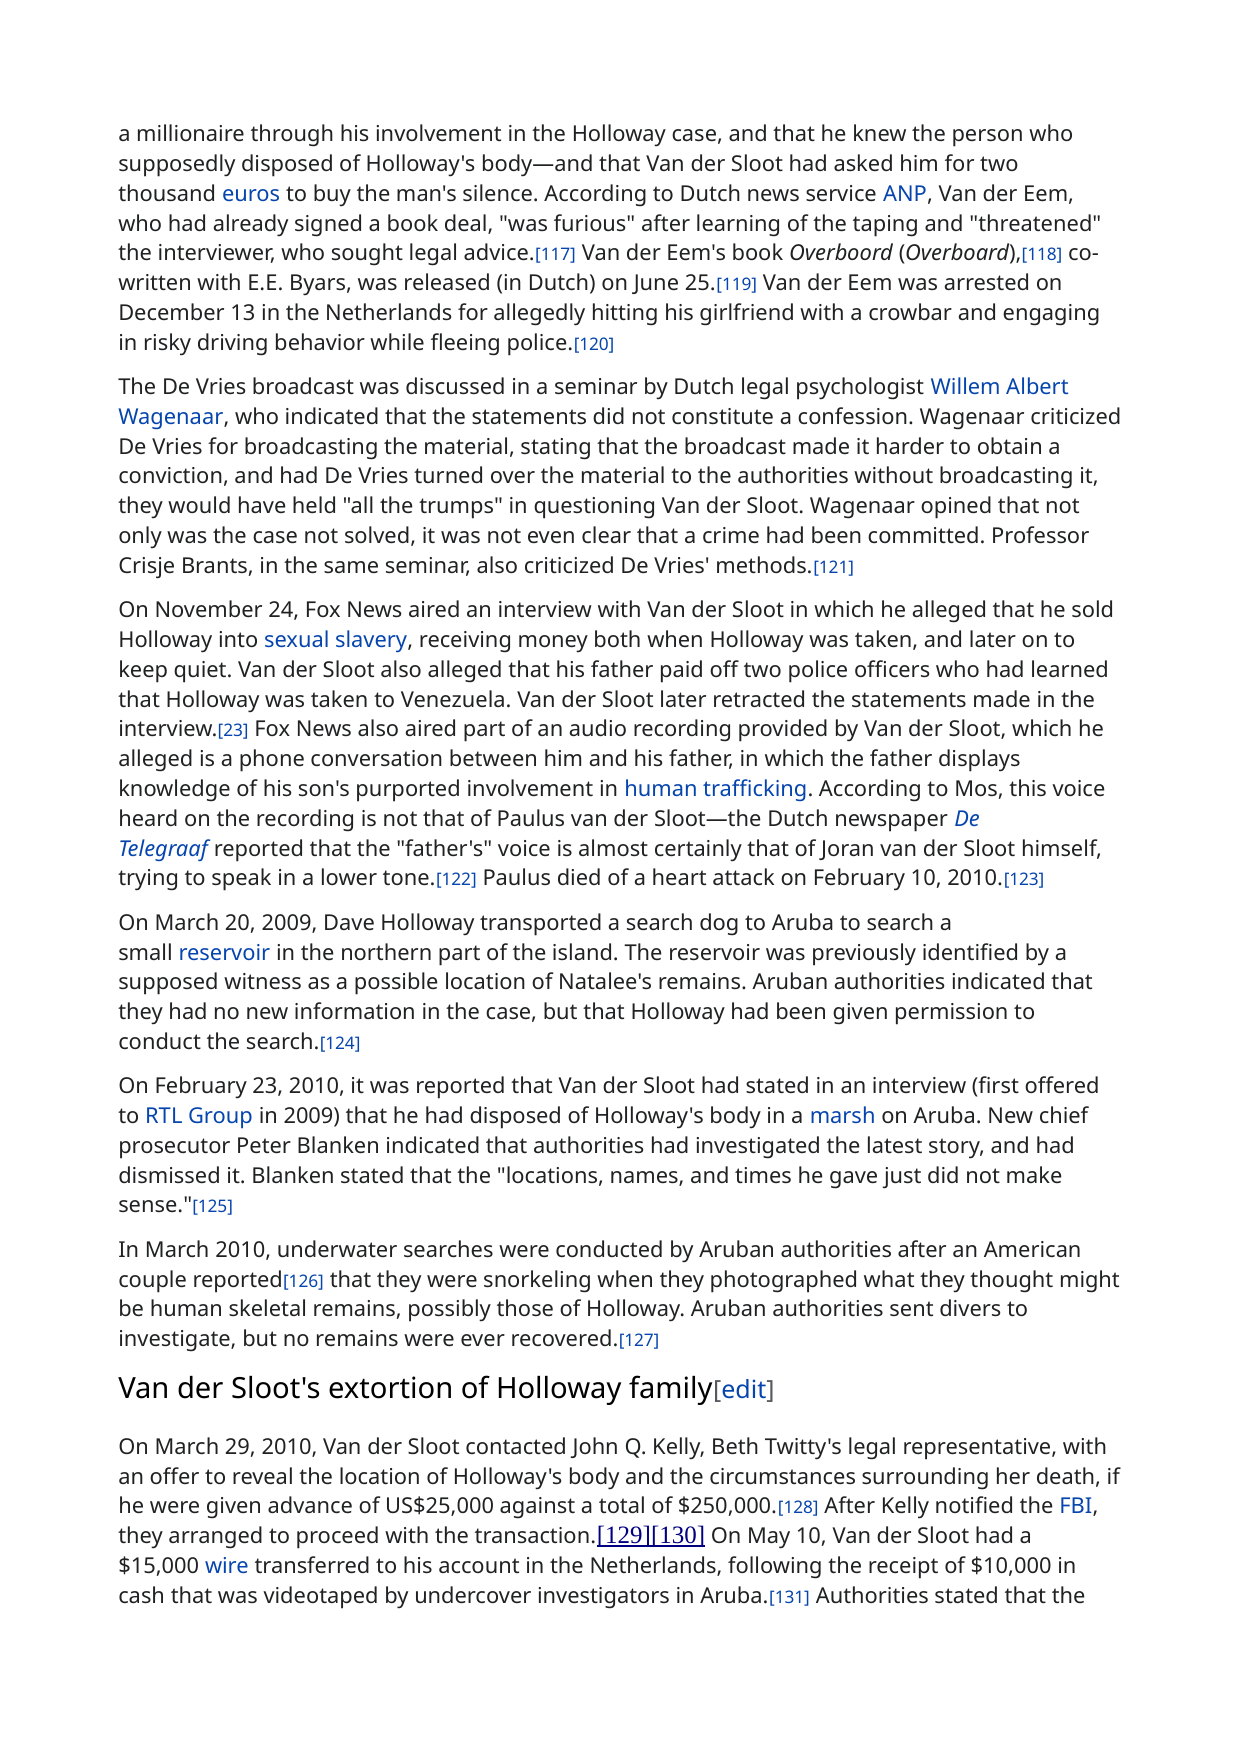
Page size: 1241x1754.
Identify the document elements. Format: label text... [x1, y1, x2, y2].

text In March 2010, underwater searches were conducted by Aruban authorities after an American couple reported[126] that they were snorkeling when they photographed what they thought might be human skeletal remains, possibly those of Holloway. Aruban authorities sent divers to investigate, but no remains were ever recovered.[127] [118, 1234, 1122, 1353]
text On February 23, 2010, it was reported that Van der Sloot had stated in an interview (first offered to RTL Group in 2009) that he had disposed of Holloway's body in a marsh on Aruba. New chief prosecutor Peter Blanken indicated that authorities had investigated the latest story, and had dismissed it. Blanken stated that the "locations, names, and times he gave just did not make sense."[125] [118, 1070, 1122, 1219]
text On November 24, Fox News aired an interview with Van der Sloot in which he alleged that he sold Holloway into sexual slavery, receiving money both when Holloway was taken, and later on to keep quiet. Van der Sloot also alleged that his father paid off two police officers who had learned that Holloway was taken to Venezuela. Van der Sloot later retracted the statements made in the interview.[23] Fox News also aired part of an audio recording provided by Van der Sloot, which he alleged is a phone conversation between him and his father, in which the father displays knowledge of his son's purported involvement in human trafficking. According to Mos, this voice heard on the recording is not that of Paulus van der Sloot—the Dutch newspaper De Telegraaf reported that the "father's" voice is almost certainly that of Joran van der Sloot himself, trying to speak in a lower tone.[122] Paulus died of a heart attack on February 10, 2010.[123] [118, 594, 1122, 892]
text On March 29, 2010, Van der Sloot contacted John Q. Kelly, Beth Twitty's legal representative, with an offer to reveal the location of Holloway's body and the circumstances surrounding her death, if he were given advance of US$25,000 against a total of $250,000.[128] After Kelly notified the FBI, they arranged to proceed with the transaction.[129][130] On May 10, Van der Sloot had a $15,000 wire transferred to his account in the Netherlands, following the receipt of $10,000 in cash that was videotaped by undercover investigators in Aruba.[131] Authorities stated that the [118, 1431, 1122, 1610]
text On March 20, 2009, Dave Holloway transported a search dog to Aruba to search a small reservoir in the northern part of the island. The reservoir was previously identified by a supposed witness as a possible location of Natalee's remains. Aruban authorities indicated that they had no new information in the case, but that Holloway had been given permission to conduct the search.[124] [118, 907, 1122, 1056]
text The De Vries broadcast was discussed in a seminar by Dutch legal psychologist Willem Albert Wagenaar, who indicated that the statements did not constitute a confession. Wagenaar criticized De Vries for broadcasting the material, stating that the broadcast made it harder to obtain a conviction, and had De Vries turned over the material to the authorities without broadcasting it, they would have held "all the trumps" in questioning Van der Sloot. Wagenaar opined that not only was the case not solved, it was not even clear that a crime had been committed. Professor Crisje Brants, in the same seminar, also criticized De Vries' methods.[121] [118, 371, 1122, 579]
subtitle Van der Sloot's extortion of Holloway family[edit] [118, 1367, 1122, 1407]
text a millionaire through his involvement in the Holloway case, and that he knew the person who supposedly disposed of Holloway's body—and that Van der Sloot had asked him for two thousand euros to buy the man's silence. According to Dutch news service ANP, Van der Eem, who had already signed a book deal, "was furious" after learning of the taping and "threatened" the interviewer, who sought legal advice.[117] Van der Eem's book Overboord (Overboard),[118] co-written with E.E. Byars, was released (in Dutch) on June 25.[119] Van der Eem was arrested on December 13 in the Netherlands for allegedly hitting his girlfriend with a crowbar and engaging in risky driving behavior while fleeing police.[120] [118, 118, 1122, 356]
